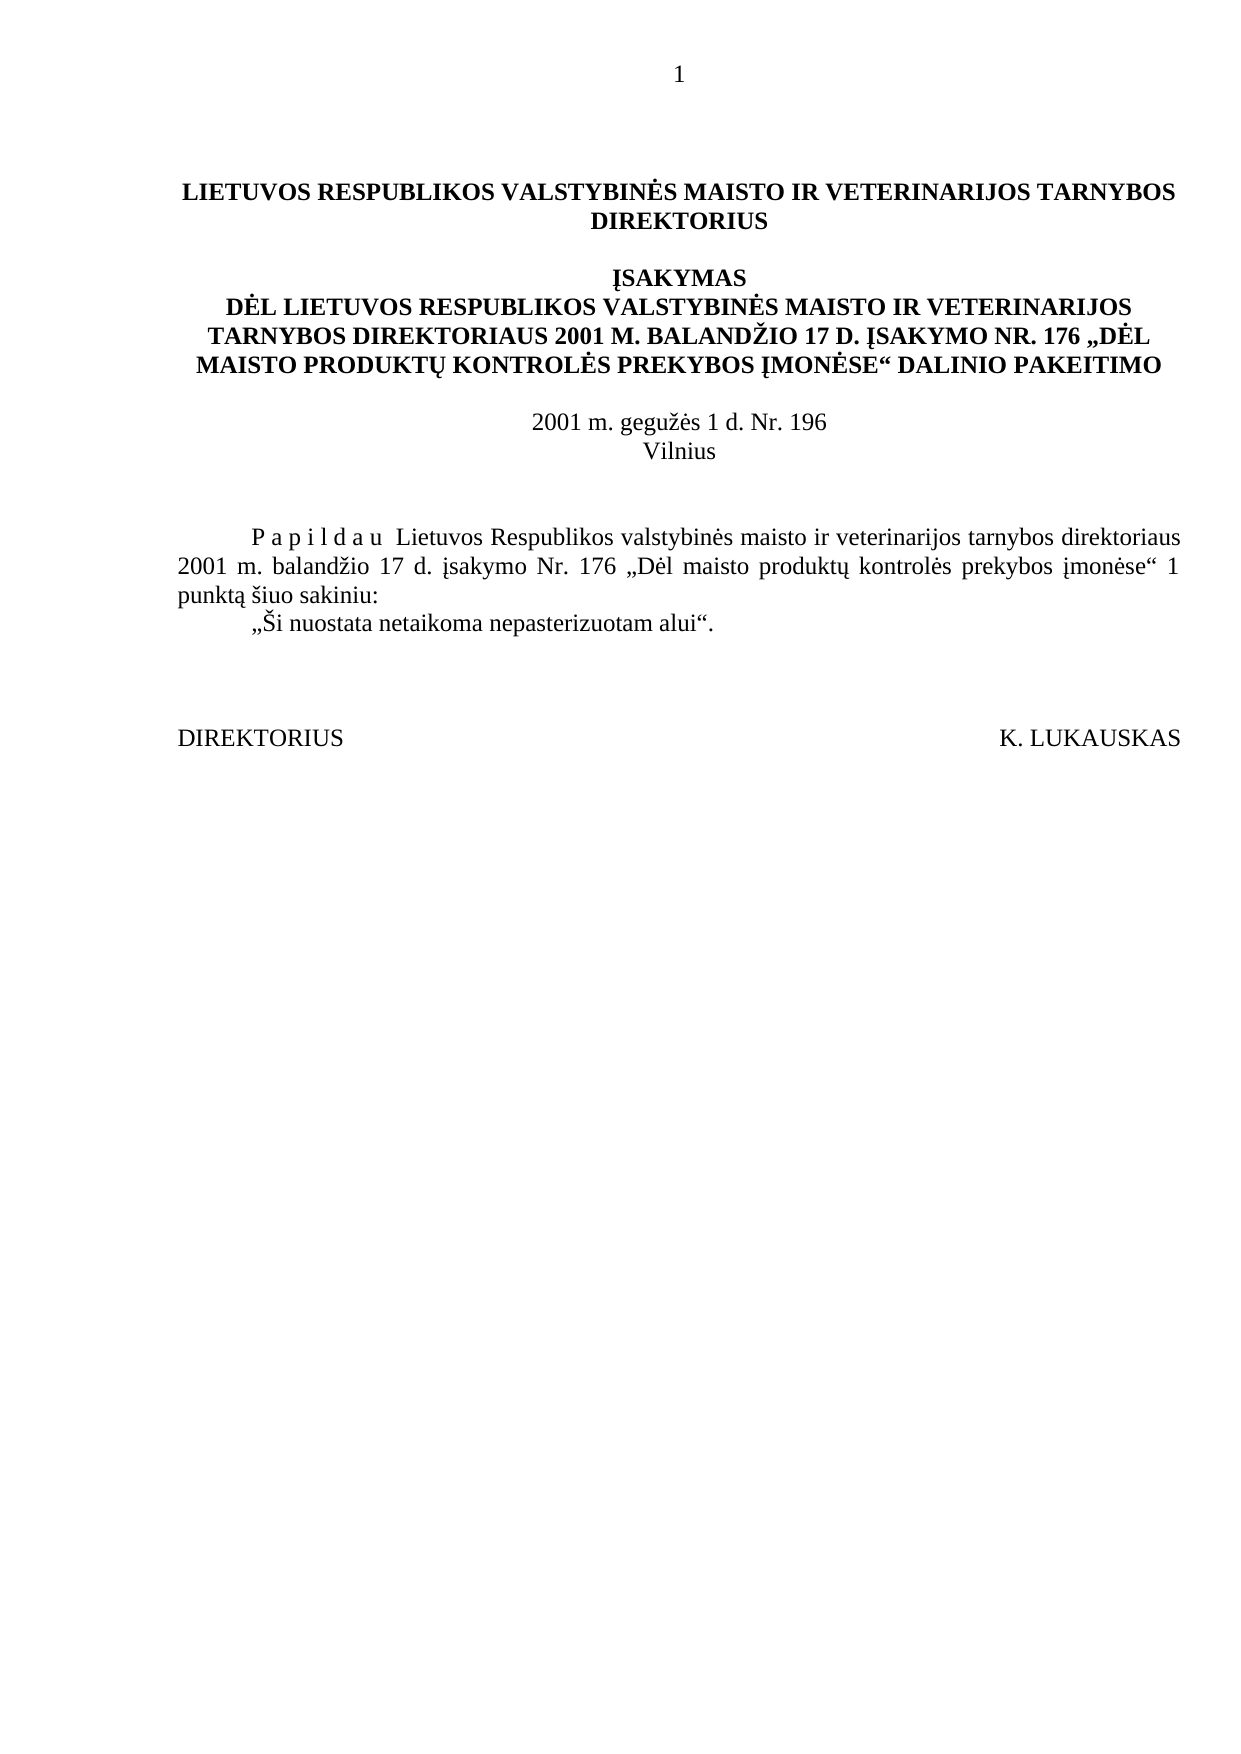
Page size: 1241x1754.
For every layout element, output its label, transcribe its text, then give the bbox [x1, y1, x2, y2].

text 2001 m. gegužės 1 d. Nr. 196 [177, 407, 1181, 436]
text DĖL LIETUVOS RESPUBLIKOS VALSTYBINĖS MAISTO IR VETERINARIJOS TARNYBOS DIREKTORIAUS 2001 M. BALANDŽIO 17 D. ĮSAKYMO NR. 176 „DĖL MAISTO PRODUKTŲ KONTROLĖS PREKYBOS ĮMONĖSE“ DALINIO PAKEITIMO [177, 292, 1181, 378]
text DIREKTORIUS K. LUKAUSKAS [177, 723, 1181, 752]
text Vilnius [177, 436, 1181, 465]
text ĮSAKYMAS [177, 263, 1181, 292]
text LIETUVOS RESPUBLIKOS VALSTYBINĖS MAISTO IR VETERINARIJOS TARNYBOS DIREKTORIUS [177, 177, 1181, 235]
text Papildau Lietuvos Respublikos valstybinės maisto ir veterinarijos tarnybos direktoriaus 2001 m. balandžio 17 d. įsakymo Nr. 176 „Dėl maisto produktų kontrolės prekybos įmonėse“ 1 punktą šiuo sakiniu: [177, 522, 1181, 608]
text „Ši nuostata netaikoma nepasterizuotam alui“. [177, 608, 1181, 637]
